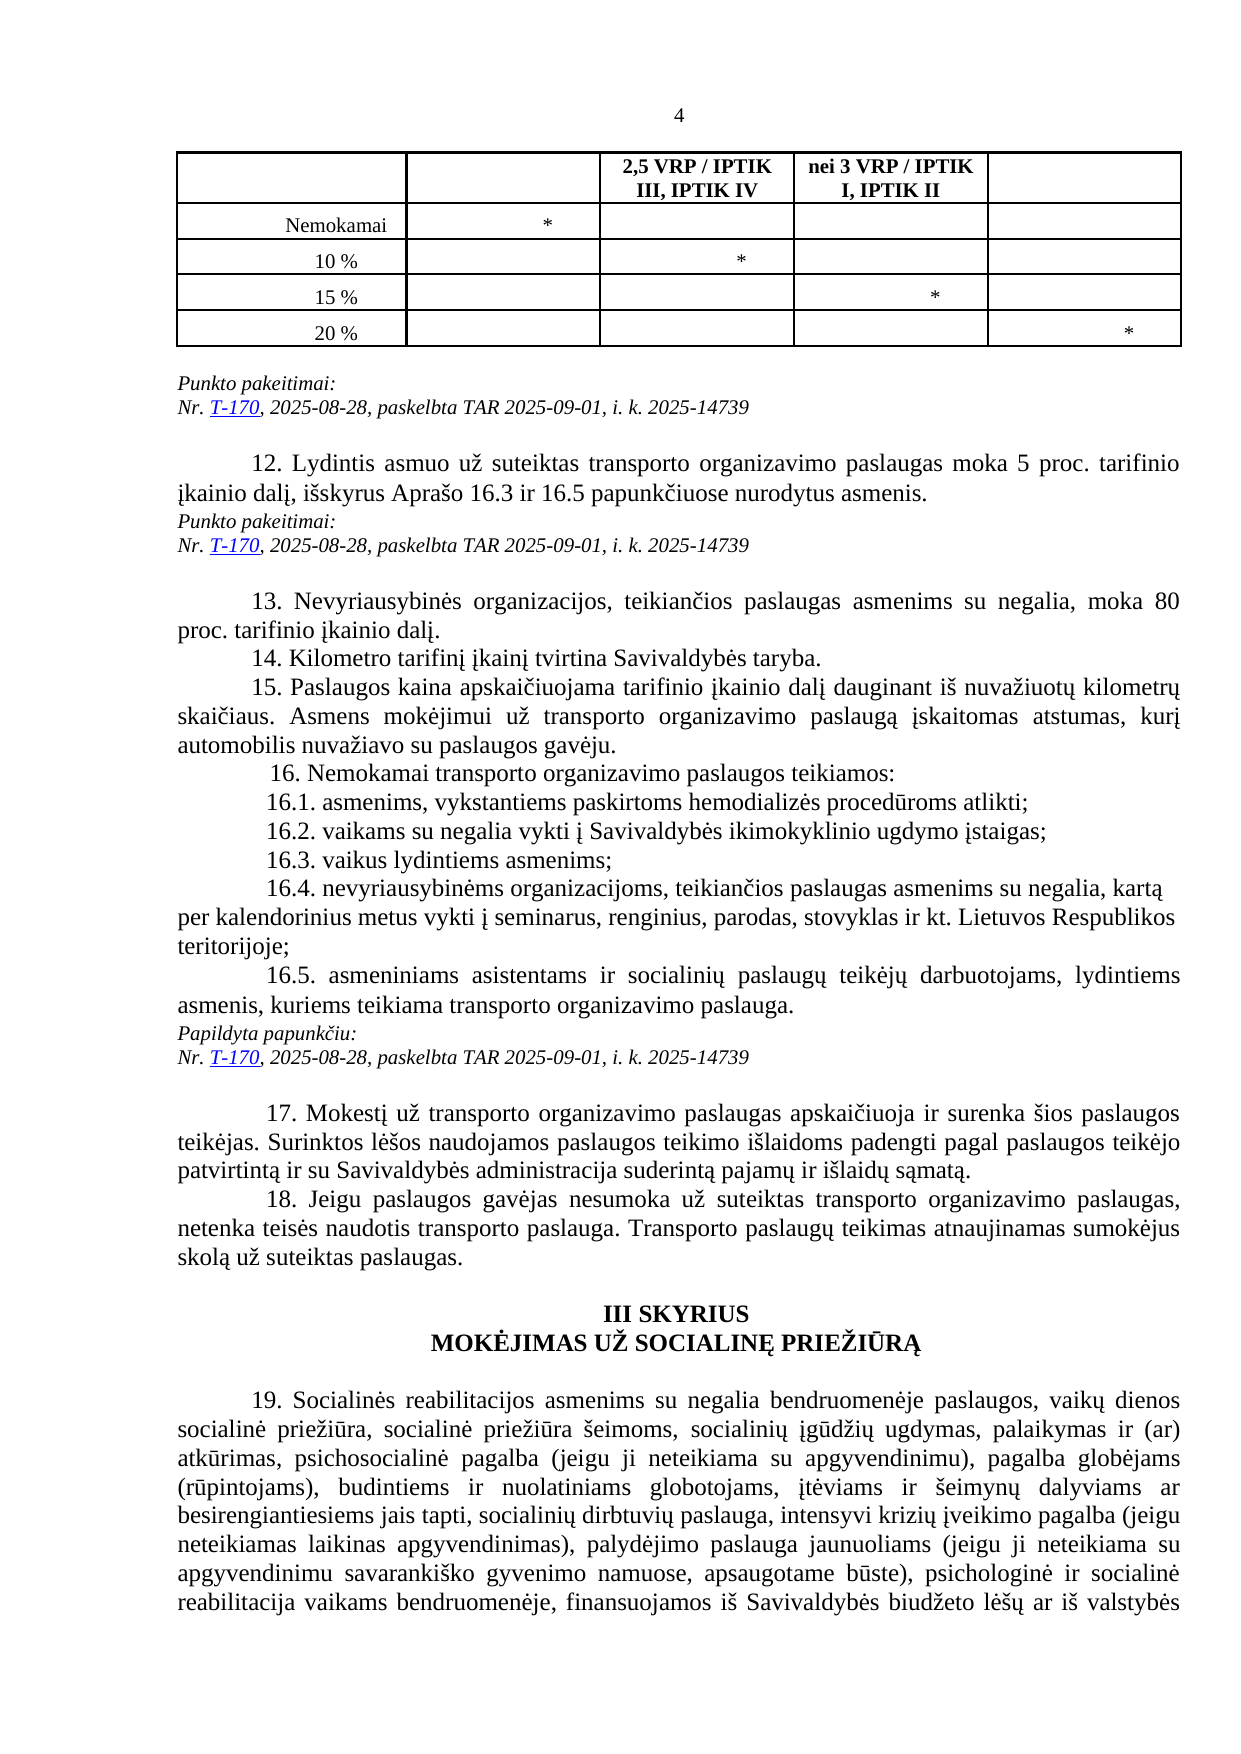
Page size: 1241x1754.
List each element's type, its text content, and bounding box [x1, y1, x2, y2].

table_cell * [408, 204, 599, 237]
text III SKYRIUS MOKĖJIMAS UŽ SOCIALINĘ PRIEŽIŪRĄ [177, 1299, 1181, 1357]
table_cell * [795, 275, 987, 309]
table_cell [408, 311, 599, 344]
table_header [178, 154, 405, 202]
table_cell [795, 311, 987, 344]
text 18. Jeigu paslaugos gavėjas nesumoka už suteiktas transporto organizavimo paslaugas, netenka teisės naudotis transporto paslauga. Transporto paslaugų teikimas atnaujinamas sumokėjus skolą už suteiktas paslaugas. [177, 1184, 1181, 1271]
table_cell [795, 240, 987, 273]
table_cell [408, 275, 599, 309]
text 17. Mokestį už transporto organizavimo paslaugas apskaičiuoja ir surenka šios paslaugos teikėjas. Surinktos lėšos naudojamos paslaugos teikimo išlaidoms padengti pagal paslaugos teikėjo patvirtintą ir su Savivaldybės administracija suderintą pajamų ir išlaidų sąmatą. [177, 1098, 1181, 1184]
table_cell [989, 275, 1180, 309]
text 15. Paslaugos kaina apskaičiuojama tarifinio įkainio dalį dauginant iš nuvažiuotų kilometrų skaičiaus. Asmens mokėjimui už transporto organizavimo paslaugą įskaitomas atstumas, kurį automobilis nuvažiavo su paslaugos gavėju. [177, 672, 1181, 758]
text 12. Lydintis asmuo už suteiktas transporto organizavimo paslaugas moka 5 proc. tarifinio įkainio dalį, išskyrus Aprašo 16.3 ir 16.5 papunkčiuose nurodytus asmenis. [177, 448, 1181, 507]
table_cell 15 % [178, 275, 405, 309]
text 16.4. nevyriausybinėms organizacijoms, teikiančios paslaugas asmenims su negalia, kartą per kalendorinius metus vykti į seminarus, renginius, parodas, stovyklas ir kt. Lietuvos Respublikos teritorijoje; [177, 873, 1181, 960]
text Punkto pakeitimai: [177, 509, 1181, 533]
table_cell 2,5 VRP / IPTIK III, IPTIK IV [601, 154, 793, 202]
table_cell nei 3 VRP / IPTIK I, IPTIK II [795, 154, 987, 202]
text Nr. T-170, 2025-08-28, paskelbta TAR 2025-09-01, i. k. 2025-14739 [177, 533, 1181, 557]
table_cell [601, 204, 793, 237]
table_cell [408, 154, 599, 202]
table_cell Nemokamai [178, 204, 405, 237]
table_cell [989, 204, 1180, 237]
table_cell [601, 311, 793, 344]
table_cell [795, 204, 987, 237]
table_cell 20 % [178, 311, 405, 344]
text 16.5. asmeniniams asistentams ir socialinių paslaugų teikėjų darbuotojams, lydintiems asmenis, kuriems teikiama transporto organizavimo paslauga. [177, 960, 1181, 1019]
text 14. Kilometro tarifinį įkainį tvirtina Savivaldybės taryba. [177, 643, 1181, 672]
text 19. Socialinės reabilitacijos asmenims su negalia bendruomenėje paslaugos, vaikų dienos socialinė priežiūra, socialinė priežiūra šeimoms, socialinių įgūdžių ugdymas, palaikymas ir (ar) atkūrimas, psichosocialinė pagalba (jeigu ji neteikiama su apgyvendinimu), pagalba globėjams (rūpintojams), budintiems ir nuolatiniams globotojams, įtėviams ir šeimynų dalyviams ar besirengiantiesiems jais tapti, socialinių dirbtuvių paslauga, intensyvi krizių įveikimo pagalba (jeigu neteikiamas laikinas apgyvendinimas), palydėjimo paslauga jaunuoliams (jeigu ji neteikiama su apgyvendinimu savarankiško gyvenimo namuose, apsaugotame būste), psichologinė ir socialinė reabilitacija vaikams bendruomenėje, finansuojamos iš Savivaldybės biudžeto lėšų ar iš valstybės [177, 1386, 1181, 1616]
table_cell [989, 154, 1180, 202]
table_cell [408, 240, 599, 273]
text Punkto pakeitimai: [177, 371, 1181, 395]
table_cell * [601, 240, 793, 273]
text 16.3. vaikus lydintiems asmenims; [177, 845, 1181, 873]
text 16.2. vaikams su negalia vykti į Savivaldybės ikimokyklinio ugdymo įstaigas; [177, 816, 1181, 845]
table_cell [601, 275, 793, 309]
table_cell [989, 240, 1180, 273]
text Nr. T-170, 2025-08-28, paskelbta TAR 2025-09-01, i. k. 2025-14739 [177, 1045, 1181, 1069]
text Papildyta papunkčiu: [177, 1021, 1181, 1045]
text Nr. T-170, 2025-08-28, paskelbta TAR 2025-09-01, i. k. 2025-14739 [177, 395, 1181, 419]
text 13. Nevyriausybinės organizacijos, teikiančios paslaugas asmenims su negalia, moka 80 proc. tarifinio įkainio dalį. [177, 586, 1181, 643]
text 16.1. asmenims, vykstantiems paskirtoms hemodializės procedūroms atlikti; [177, 787, 1181, 816]
table_cell * [989, 311, 1180, 344]
table_cell 10 % [178, 240, 405, 273]
text 16. Nemokamai transporto organizavimo paslaugos teikiamos: [177, 758, 1181, 787]
